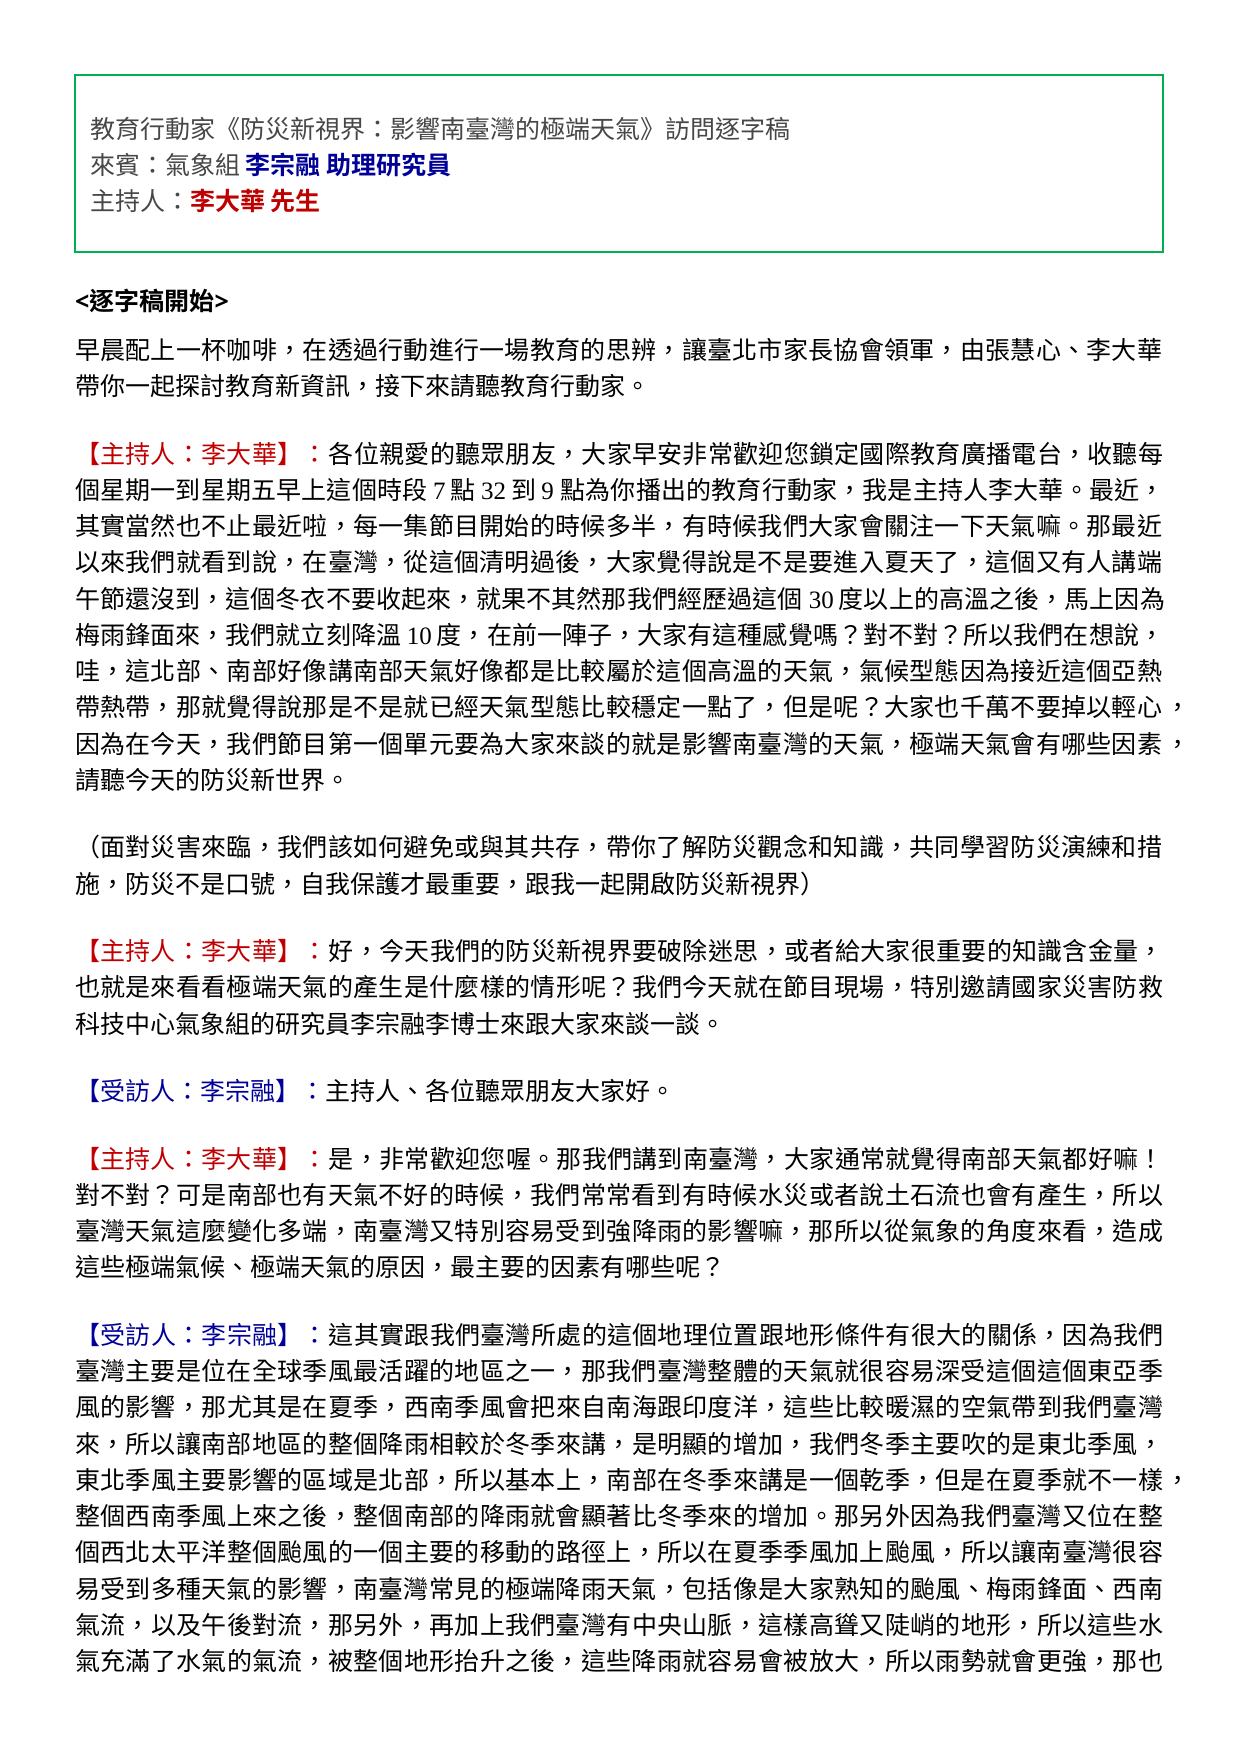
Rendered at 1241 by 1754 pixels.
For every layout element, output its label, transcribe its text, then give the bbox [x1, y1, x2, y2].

subtitle （面對災害來臨，我們該如何避免或與其共存，帶你了解防災觀念和知識，共同學習防災演練和措施，防災不是口號，自我保護才最重要，跟我一起開啟防災新視界） [75, 828, 1165, 900]
subtitle 【主持人：李大華】：是，非常歡迎您喔。那我們講到南臺灣，大家通常就覺得南部天氣都好嘛！對不對？可是南部也有天氣不好的時候，我們常常看到有時候水災或者說土石流也會有產生，所以臺灣天氣這麼變化多端，南臺灣又特別容易受到強降雨的影響嘛，那所以從氣象的角度來看，造成這些極端氣候、極端天氣的原因，最主要的因素有哪些呢？ [75, 1139, 1165, 1284]
subtitle 【主持人：李大華】：各位親愛的聽眾朋友，大家早安非常歡迎您鎖定國際教育廣播電台，收聽每個星期一到星期五早上這個時段7點32到9 點為你播出的教育行動家，我是主持人李大華。最近，其實當然也不止最近啦，每一集節目開始的時候多半，有時候我們大家會關注一下天氣嘛。那最近以來我們就看到說，在臺灣，從這個清明過後，大家覺得說是不是要進入夏天了，這個又有人講端午節還沒到，這個冬衣不要收起來，就果不其然那我們經歷過這個30度以上的高溫之後，馬上因為梅雨鋒面來，我們就立刻降溫10度，在前一陣子，大家有這種感覺嗎？對不對？所以我們在想說，哇，這北部、南部好像講南部天氣好像都是比較屬於這個高溫的天氣，氣候型態因為接近這個亞熱帶熱帶，那就覺得說那是不是就已經天氣型態比較穩定一點了，但是呢？大家也千萬不要掉以輕心，因為在今天，我們節目第一個單元要為大家來談的就是影響南臺灣的天氣，極端天氣會有哪些因素，請聽今天的防災新世界。 [75, 434, 1165, 797]
subtitle 早晨配上一杯咖啡，在透過行動進行一場教育的思辨，讓臺北市家長協會領軍，由張慧心、李大華帶你一起探討教育新資訊，接下來請聽教育行動家。 [75, 330, 1165, 403]
subtitle 【受訪人：李宗融】：主持人、各位聽眾朋友大家好。 [75, 1072, 1165, 1108]
subtitle 【主持人：李大華】：好，今天我們的防災新視界要破除迷思，或者給大家很重要的知識含金量，也就是來看看極端天氣的產生是什麼樣的情形呢？我們今天就在節目現場，特別邀請國家災害防救科技中心氣象組的研究員李宗融李博士來跟大家來談一談。 [75, 932, 1165, 1040]
subtitle 【受訪人：李宗融】：這其實跟我們臺灣所處的這個地理位置跟地形條件有很大的關係，因為我們臺灣主要是位在全球季風最活躍的地區之一，那我們臺灣整體的天氣就很容易深受這個這個東亞季風的影響，那尤其是在夏季，西南季風會把來自南海跟印度洋，這些比較暖濕的空氣帶到我們臺灣來，所以讓南部地區的整個降雨相較於冬季來講，是明顯的增加，我們冬季主要吹的是東北季風，東北季風主要影響的區域是北部，所以基本上，南部在冬季來講是一個乾季，但是在夏季就不一樣，整個西南季風上來之後，整個南部的降雨就會顯著比冬季來的增加。那另外因為我們臺灣又位在整個西北太平洋整個颱風的一個主要的移動的路徑上，所以在夏季季風加上颱風，所以讓南臺灣很容易受到多種天氣的影響，南臺灣常見的極端降雨天氣，包括像是大家熟知的颱風、梅雨鋒面、西南氣流，以及午後對流，那另外，再加上我們臺灣有中央山脈，這樣高聳又陡峭的地形，所以這些水氣充滿了水氣的氣流，被整個地形抬升之後，這些降雨就容易會被放大，所以雨勢就會更強，那也容易持續得更久，所以南部的山區就比較容易出現這種長時間的強降雨。所以簡單來講，就是說在整個夏季的南臺灣，就是整個大氣環境提供非常適合的一個大氣條件，那再加上這些多元的天氣系統以及地形的加乘，所以會讓南臺灣整個特別容易出現極端降雨的情況。 [75, 1315, 1165, 1678]
subtitle <逐字稿開始> [75, 282, 1165, 318]
